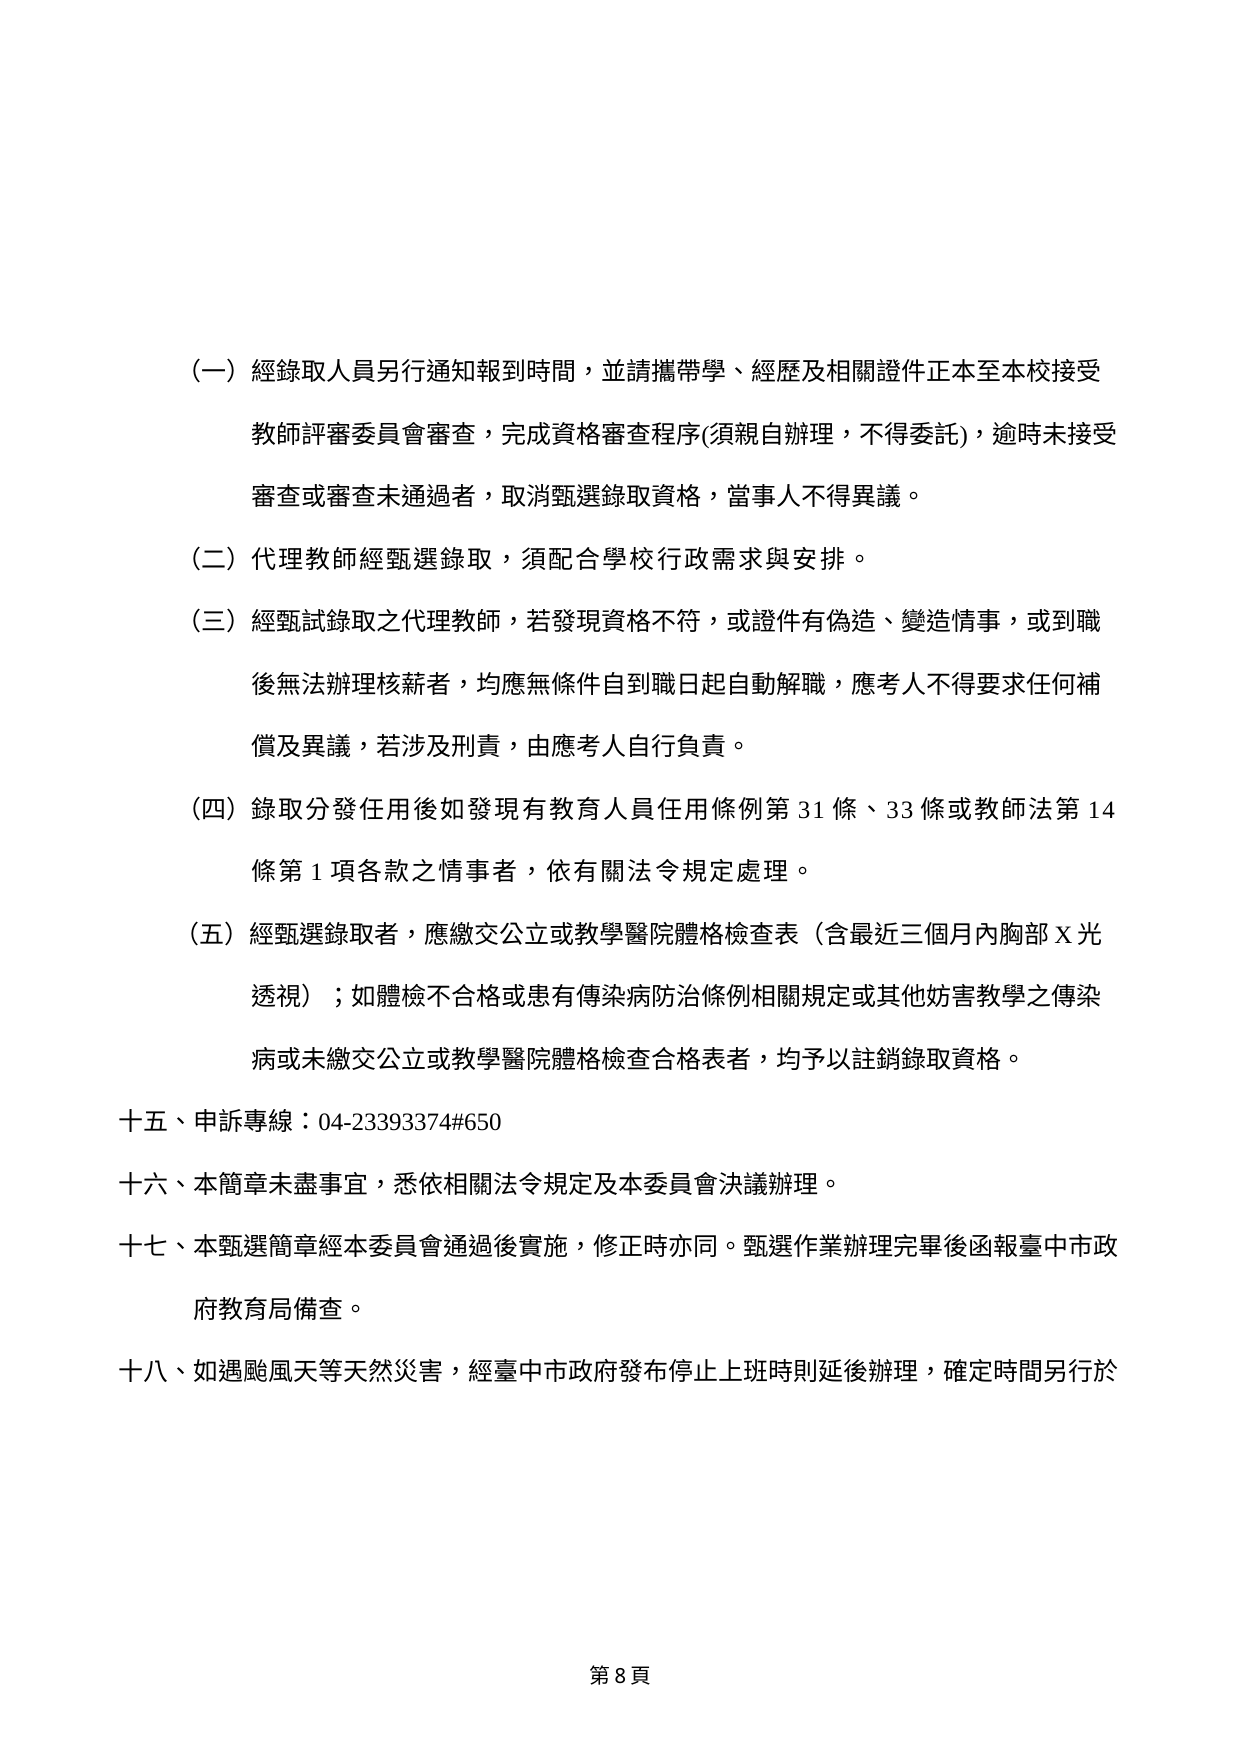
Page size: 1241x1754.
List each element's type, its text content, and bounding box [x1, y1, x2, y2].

text （五）經甄選錄取者，應繳交公立或教學醫院體格檢查表（含最近三個月內胸部X光透視）；如體檢不合格或患有傳染病防治條例相關規定或其他妨害教學之傳染病或未繳交公立或教學醫院體格檢查合格表者，均予以註銷錄取資格。 [174, 891, 1122, 1078]
text （一）經錄取人員另行通知報到時間，並請攜帶學、經歷及相關證件正本至本校接受教師評審委員會審查，完成資格審查程序(須親自辦理，不得委託)，逾時未接受審查或審查未通過者，取消甄選錄取資格，當事人不得異議。 [176, 328, 1122, 516]
text 十七、本甄選簡章經本委員會通過後實施，修正時亦同。甄選作業辦理完畢後函報臺中市政府教育局備查。 [118, 1203, 1122, 1328]
text （三）經甄試錄取之代理教師，若發現資格不符，或證件有偽造、變造情事，或到職後無法辦理核薪者，均應無條件自到職日起自動解職，應考人不得要求任何補償及異議，若涉及刑責，由應考人自行負責。 [176, 578, 1122, 766]
text 十五、申訴專線：04-23393374#650 [118, 1078, 1122, 1141]
text （二）代理教師經甄選錄取，須配合學校行政需求與安排。 [176, 516, 1122, 578]
text （四）錄取分發任用後如發現有教育人員任用條例第31條、33條或教師法第14條第1項各款之情事者，依有關法令規定處理。 [176, 766, 1122, 891]
text 十六、本簡章未盡事宜，悉依相關法令規定及本委員會決議辦理。 [118, 1141, 1122, 1203]
text 十八、如遇颱風天等天然災害，經臺中市政府發布停止上班時則延後辦理，確定時間另行於 [118, 1328, 1122, 1391]
